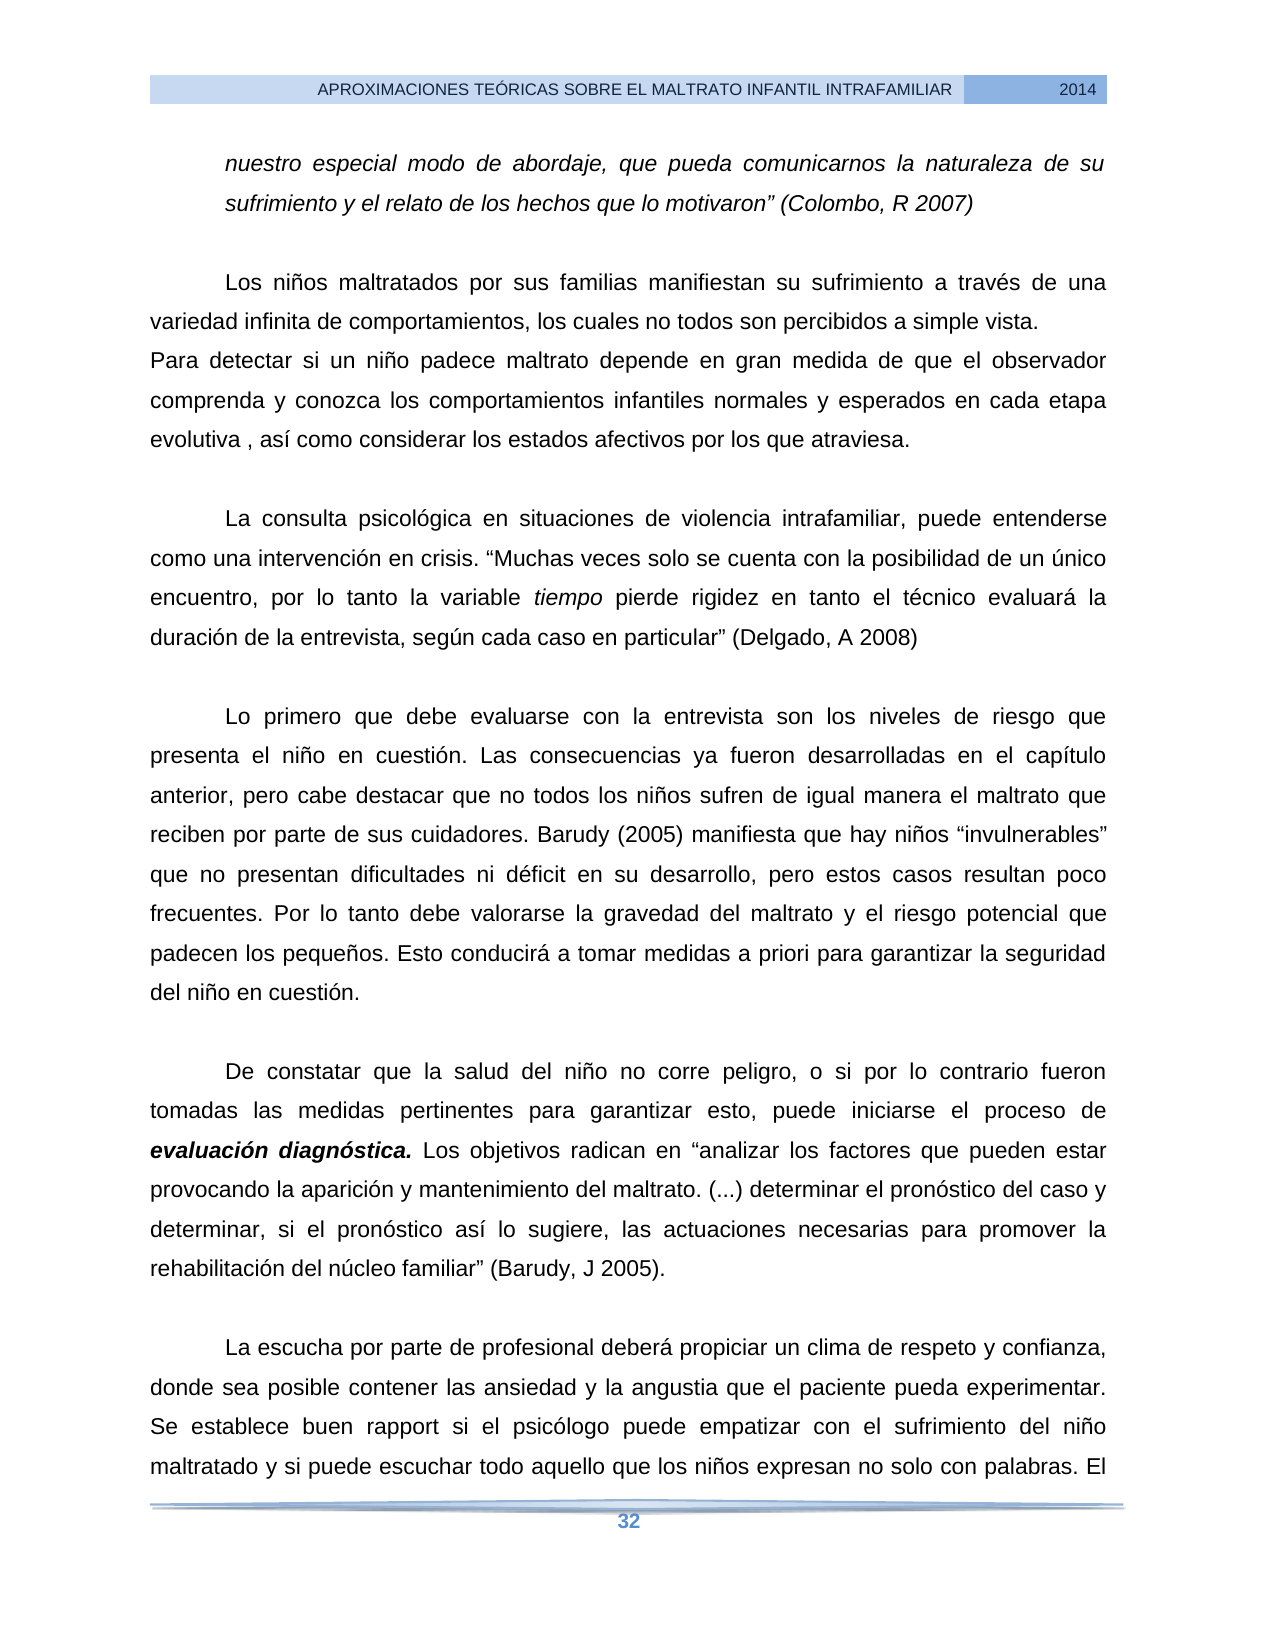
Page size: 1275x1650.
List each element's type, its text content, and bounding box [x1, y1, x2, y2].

text La consulta psicológica en situaciones de violencia intrafamiliar, puede entenderse como una intervención en crisis. “Muchas veces solo se cuenta con la posibilidad de un único encuentro, por lo tanto la variable tiempo pierde rigidez en tanto el técnico evaluará la duración de la entrevista, según cada caso en particular” (Delgado, A 2008) [150, 505, 1107, 650]
text Para detectar si un niño padece maltrato depende en gran medida de que el observador comprenda y conozca los comportamientos infantiles normales y esperados en cada etapa evolutiva , así como considerar los estados afectivos por los que atraviesa. [150, 347, 1107, 453]
text nuestro especial modo de abordaje, que pueda comunicarnos la naturaleza de su sufrimiento y el relato de los hechos que lo motivaron” (Colombo, R 2007) [225, 150, 1107, 216]
text Los niños maltratados por sus familias manifiestan su sufrimiento a través de una variedad infinita de comportamientos, los cuales no todos son percibidos a simple vista. [150, 268, 1107, 334]
text Lo primero que debe evaluarse con la entrevista son los niveles de riesgo que presenta el niño en cuestión. Las consecuencias ya fueron desarrolladas en el capítulo anterior, pero cabe destacar que no todos los niños sufren de igual manera el maltrato que reciben por parte de sus cuidadores. Barudy (2005) manifiesta que hay niños “invulnerables” que no presentan dificultades ni déficit en su desarrollo, pero estos casos resultan poco frecuentes. Por lo tanto debe valorarse la gravedad del maltrato y el riesgo potencial que padecen los pequeños. Esto conducirá a tomar medidas a priori para garantizar la seguridad del niño en cuestión. [150, 703, 1107, 1005]
text De constatar que la salud del niño no corre peligro, o si por lo contrario fueron tomadas las medidas pertinentes para garantizar esto, puede iniciarse el proceso de evaluación diagnóstica. Los objetivos radican en “analizar los factores que pueden estar provocando la aparición y mantenimiento del maltrato. (...) determinar el pronóstico del caso y determinar, si el pronóstico así lo sugiere, las actuaciones necesarias para promover la rehabilitación del núcleo familiar” (Barudy, J 2005). [150, 1058, 1107, 1282]
text La escucha por parte de profesional deberá propiciar un clima de respeto y confianza, donde sea posible contener las ansiedad y la angustia que el paciente pueda experimentar. Se establece buen rapport si el psicólogo puede empatizar con el sufrimiento del niño maltratado y si puede escuchar todo aquello que los niños expresan no solo con palabras. El [150, 1334, 1107, 1479]
